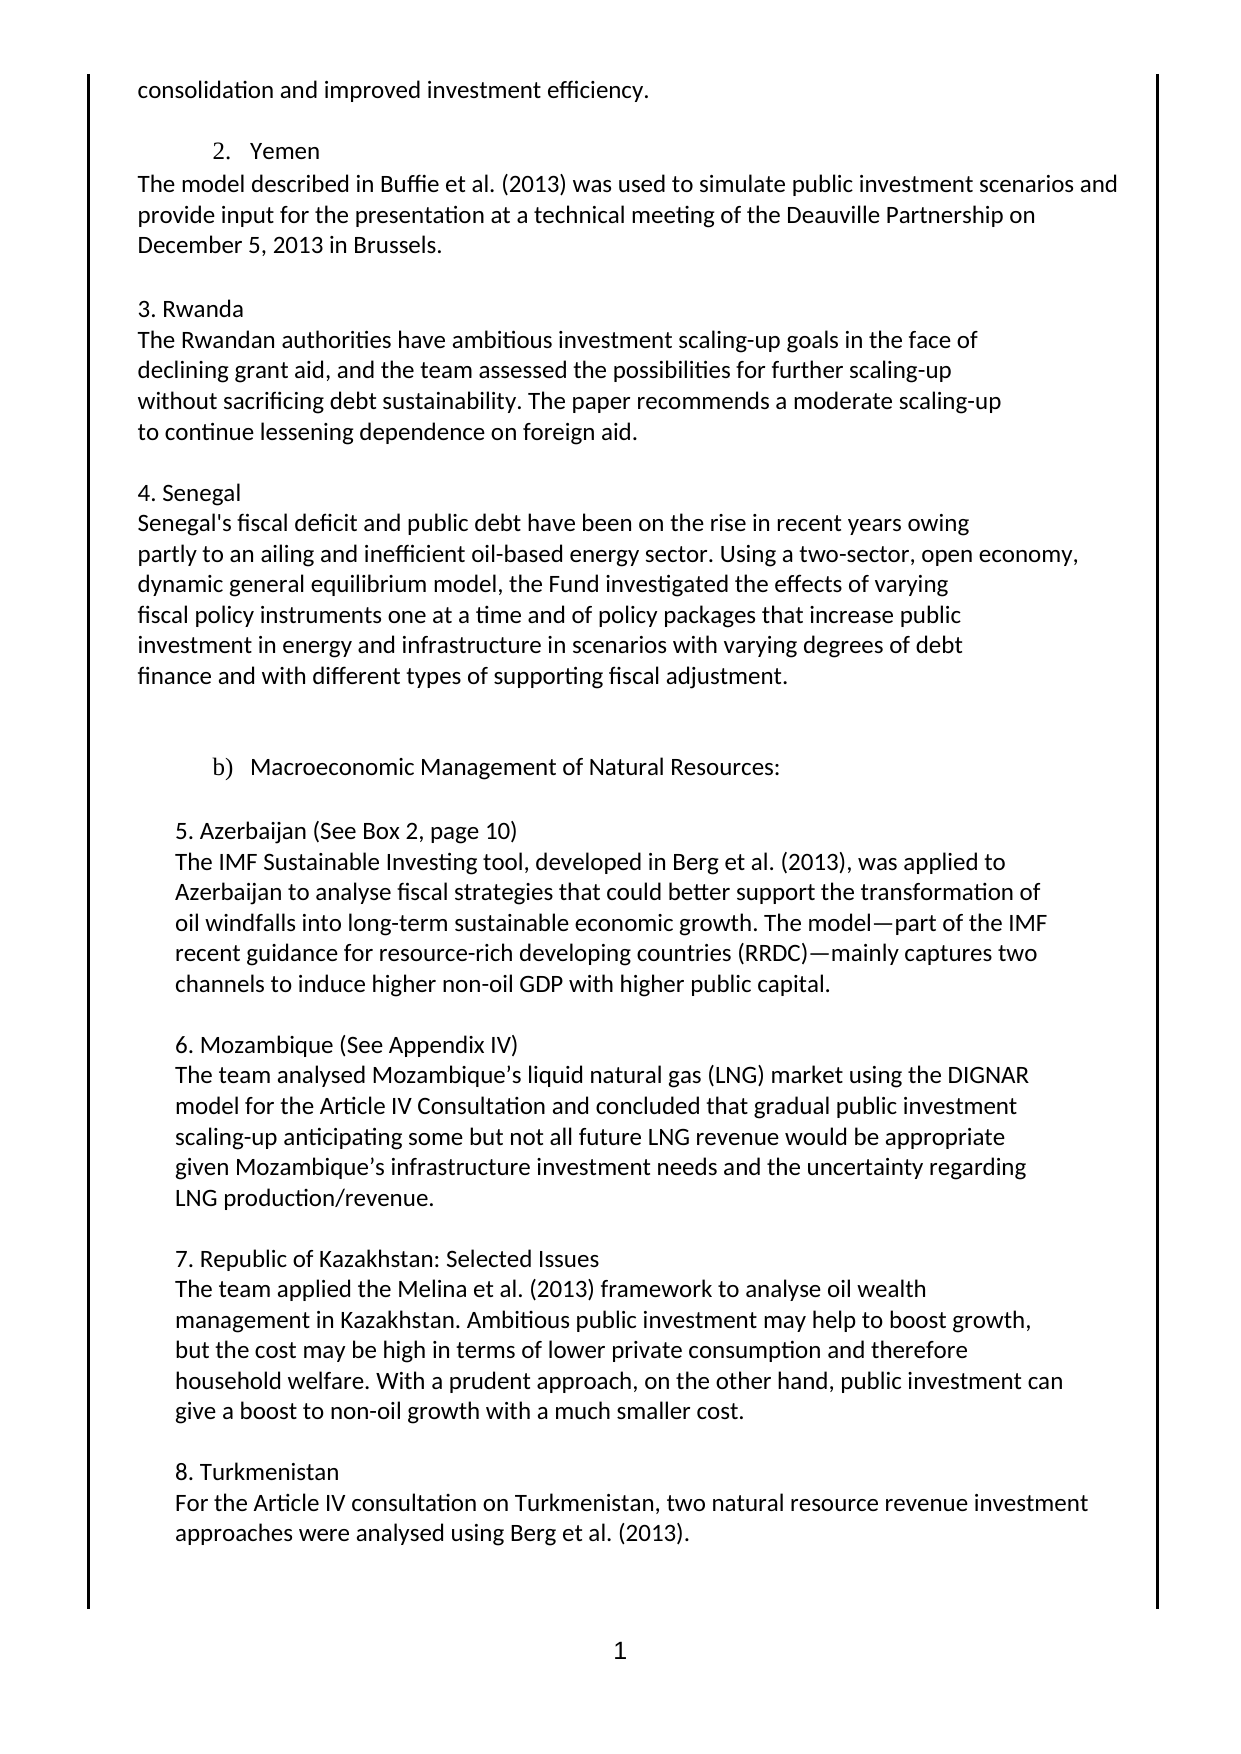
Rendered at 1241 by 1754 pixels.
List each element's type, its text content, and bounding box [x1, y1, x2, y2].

table_cell Output 2 score and performance description: A++ The IMF continues to collaborate closely with country teams and partner authorities during the second year of the programme. These efforts have resulted in the continued widespread use of the frameworks by country teams and partner authorities. The project was expected to deliver between 4 and 14 instances of uptake by IMF country teams by the second year, and between 1 and 3 instances of uptake by partner authorities. The project actually achieved 21 instances of research uptake by IMF teams and 3 instances of uptake by country authorities. As the output exceeded expected performance the review team scored the output an A++ exceeding expectations. Progress against expected results: The project team have been collaborating closely with country teams and partner authorities over the second year. These efforts have resulted in 12 different country applications of the models, 14 missions, and uptake of the work by country authorities in Kenya and Ghana. In addition, the team has offered workshops, training, and courses to IMF staff and country partner authorities. Output 2.1 - Country Applications with IMF Country Teams: The IMF completed 12 applications of covering three broad topics: 1) Public investment, growth, and debt sustainability; 2) Macroeconomic management of natural resources; and 3) Current account norm. Public investment, growth, and debt sustainability Ghana: 2013 Article IV Consultation The Buffie et al. (2012) model has been applied to Ghana. Assuming a gradual improvement of investment efficiency and user fees of a magnitude attainable over the medium term, the debt ratios of the baseline and an alternative ambitious investment scenario could be reduced to about 40 and 50 percent of GDP, respectively. The model illustrates how a successful scaling up of public investment would require both fiscal consolidation and improved investment efficiency. Yemen The model described in Buffie et al. (2013) was used to simulate public investment scenarios and provide input for the presentation at a technical meeting of the Deauville Partnership on December 5, 2013 in Brussels. 3. Rwanda The Rwandan authorities have ambitious investment scaling-up goals in the face of declining grant aid, and the team assessed the possibilities for further scaling-up without sacrificing debt sustainability. The paper recommends a moderate scaling-up to continue lessening dependence on foreign aid. 4. Senegal Senegal's fiscal deficit and public debt have been on the rise in recent years owing partly to an ailing and inefficient oil-based energy sector. Using a two-sector, open economy, dynamic general equilibrium model, the Fund investigated the effects of varying fiscal policy instruments one at a time and of policy packages that increase public investment in energy and infrastructure in scenarios with varying degrees of debt finance and with different types of supporting fiscal adjustment. Macroeconomic Management of Natural Resources: 5. Azerbaijan (See Box 2, page 10) The IMF Sustainable Investing tool, developed in Berg et al. (2013), was applied to Azerbaijan to analyse fiscal strategies that could better support the transformation of oil windfalls into long-term sustainable economic growth. The model—part of the IMF recent guidance for resource-rich developing countries (RRDC)—mainly captures two channels to induce higher non-oil GDP with higher public capital. 6. Mozambique (See Appendix IV) The team analysed Mozambique’s liquid natural gas (LNG) market using the DIGNAR model for the Article IV Consultation and concluded that gradual public investment scaling-up anticipating some but not all future LNG revenue would be appropriate given Mozambique’s infrastructure investment needs and the uncertainty regarding LNG production/revenue. 7. Republic of Kazakhstan: Selected Issues The team applied the Melina et al. (2013) framework to analyse oil wealth management in Kazakhstan. Ambitious public investment may help to boost growth, but the cost may be high in terms of lower private consumption and therefore household welfare. With a prudent approach, on the other hand, public investment can give a boost to non-oil growth with a much smaller cost. 8. Turkmenistan For the Article IV consultation on Turkmenistan, two natural resource revenue investment approaches were analysed using Berg et al. (2013). Current Account Norm 9. Ghana (See Box 2 on page 13) For the Article IV consultation, the IMF-DFID team conducted an external sustainability assessment using the model developed in Araujo et al. (2012). This dynamic neoclassical model incorporates the recent discovery of offshore oil and gas into the current account assessment. 10. CEMAC (See Box 2 on page 46) Using the model developed in Araujo et al. (2013), IMF staff completed an assessment of the current account norm and real effective exchange rate. 11. Turkmenistan For the Article IV consultation on Turkmenistan the current account norm was analysed using the model in Araujo et al. (2013). 12. Azerbaijan (See Box 5, page 14) The current account norm was estimated using the external assessment framework. Ongoing Work with Country Teams: 1. Financial deepening has been identified as a priority area in the years ahead for the Fund, as reflected in the Financial Surveillance Strategy paper. In this context, Professor Robert M. Townsend (MIT) has been working with the IMF-DFID team to help strengthen the analytical underpinnings of the Fund’s analysis and policy advice in 12 developing countries. A model-based approach was developed and implemented in a few LICs (Kenya, Uganda, and Mozambique) using micro data to examine the relationships between financial deepening and inclusion, growth and inequality and to provide policy recommendations (working paper will be issued by June). The team has been collaborating with country teams to use the framework in financial sector surveillance. Professor Townsend also attended the Fund’s Financial Surveillance Group meeting in December, 2013 to discuss follow-up work to the 2012 IMF Board paper “Enhancing Financial Sector Surveillance in Low-Income Countries: Financial Deepening and Macro-Stability.” 2. The export quality and diversification dataset developed for this project has been used for case studies on Malaysia, Bangladesh, Angola, Vietnam, and Tanzania for an IMF Board paper. The datasets used in the Board paper on structural transformation and diversification have been made available to IMF staff. Output 2.2 - Uptake by Country Authorities: The IMF collaboration had two successful country authority engagements this year: Kenya: The team held several workshops for Central Bank of Kenya (CBK) staff in Nairobi (October, 2013; June, 2013; August, 2013) and in Washington (March, 2013). These workshops help the IMF and the CBK develop and maintain a forecasting and policy analysis system (FPAS) at the central bank. During the workshop, CBK staff prepared a forecast presentation for the analytical session of the monetary policy committee (MPC). (The session serves as a preliminary meeting between staff and senior management.) MPC members in attendance highlighted the usefulness of the approach for policy decisions and requested alternative risk scenarios, which were finalized during the second half of the workshop. Ghana: Staff visited the Bank of Ghana from September 11-October 2, 2013 to provide assistance and training for the Bank’s FPAS. This was the third trip from the IMF/DFID project, with two more planned. The team worked to strengthen: 1) the understanding of how the Ghanaian economy functions; 2) the analytical capacity supporting the MPC; and 3) macroeconomic data intelligence. The team worked with 12 Research Department staff on four monetary policy research topics; in addition, the team provided over 30 hours of training and person-to-person consultations. They gave an introductory course on how to use general equilibrium models to analyse tactical policy questions, and focused on the use of Matlab, IRIS (macro-modelling toolbox), and Econometrics toolbox in the Bank’s environment. An on-line course was launched via the IMF Institute’s website to provide offsite training. The IMF/DFID team provided valuable input during the Bank of Ghana’s key policy rate deliberations, and ultimately, the Bank of Ghana increased its key policy rate in an emergency meeting in February. In addition, the Bank changed the way the MPC decisions are delivered to the public to be more succinct and focus only on the relevant facts. This mimics the Bank of New Zealand’s delivery, and this was one of the outcomes of the Bank of Ghana staff trip to the Bank of New Zealand. Mrs. Akofa Vorkliyah, Head of the Governor’s Department at the Bank of Ghana, expressed her appreciation for the team’s “expert advice and guidance on modelling and monetary policy issues.” The work helped “strengthen [Bank of Ghana’s] modelling and forecasting capabilities” and “the institution benefitted tremendously from the training.” Staff conducted a fourth visit to the Bank of Ghana in March, 2014. The mission assisted with the inflation and economic outlook for the March/April MPC meeting. The team also spent time teaching how to operate the model and updating him on new forecasting techniques. Since the last visit in October, 2013, the Bank of Ghana staff had made progress on its database consolidation efforts. Ongoing Work with Country Authorities: The team visited Chad in December, 2013 and gave a presentation titled “Public Investment, Natural Resources, and Debt Sustainability: A DSGE Model for Chad.” The presentation was well-received, and the authorities offered helpful feedback and are interested in working on a paper with the IMF-DFID team to incorporate the changes suggested. Courses and Workshops: While not a separate output in the logframe, courses and workshops offered by the IMF-DFID team offer a unique opportunity to engage with country authorities and IMF country teams. During the second year, the team held a three-day course on debt sustainability analysis and a workshop with authorities from Liberia. Debt sustainability course at the IMF The Fund’s Board has acknowledged the need for strengthening analysis of the investment/growth nexus in debt sustainability analyses for low-income countries (LICs), including through development of operational models to provide a consistent way to assess the complex linkages. To address this need, the project team offered a course to IMF economists that presented a dynamic LIC-specific macro-economic model that complements the IMF-World Bank debt sustainability framework (IMF-WB DSF) by helping to study the macroeconomic effects of public investment surges in LICs (see Buffie et al. 2012). The model has been applied to over a dozen countries in the context of Article IVs and program reviews at the Fund. Workshop on debt sustainability modelling with Liberian authorities Five staff members from the Liberian Ministry of Finance attended a workshop on debt sustainability modelling in August, 2013. During the workshop, the team and country authorities discussed modifying the Buffie et al. (2012) to capture some specificities of the Liberian economy to inform policy analysis. [90, 74, 1156, 1609]
